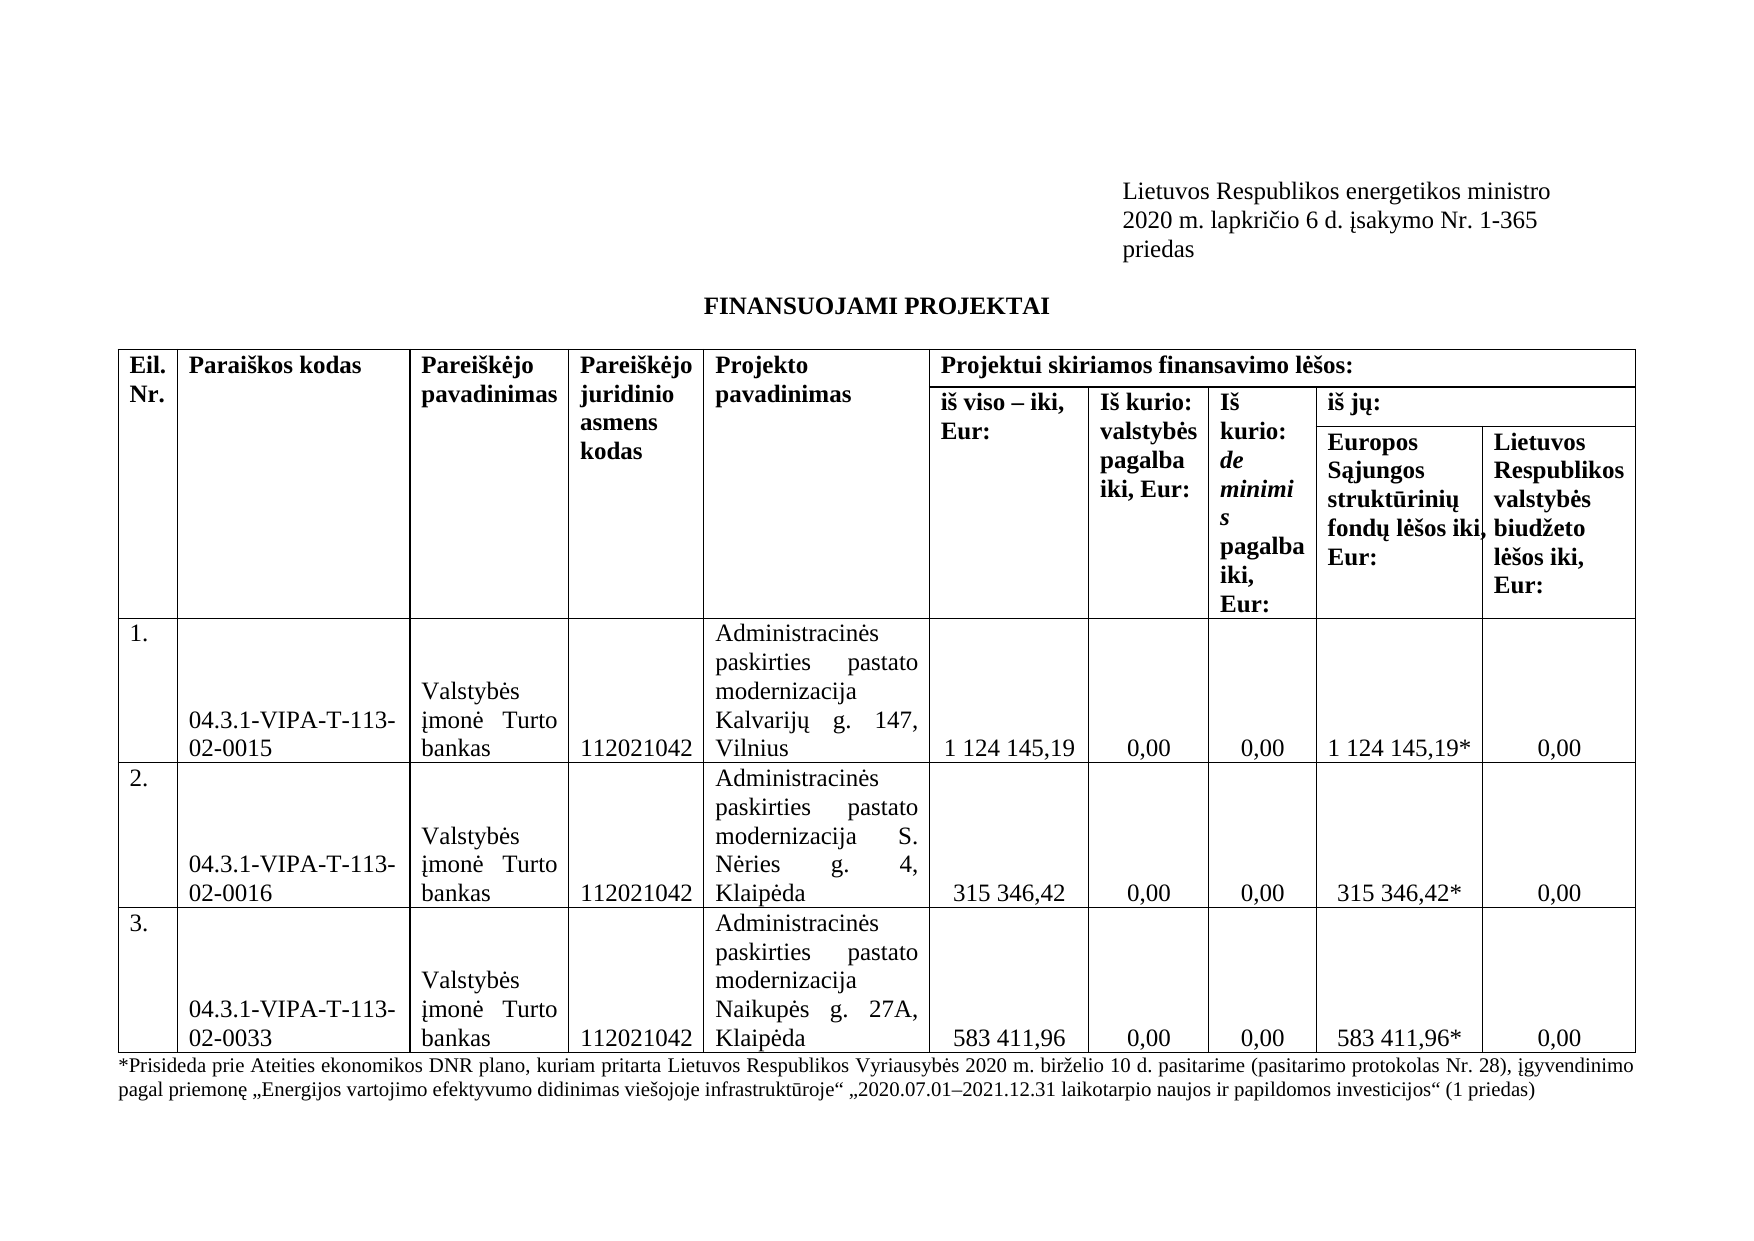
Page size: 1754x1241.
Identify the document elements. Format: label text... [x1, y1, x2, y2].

table_cell 0,00 [1089, 619, 1208, 762]
table_cell 583 411,96 [930, 908, 1088, 1052]
table_cell 3. [119, 908, 177, 1052]
table_cell Valstybės įmonė Turto bankas [411, 763, 568, 907]
table_cell 04.3.1-VIPA-T-113-02-0033 [178, 908, 409, 1052]
table_cell Iš kurio: valstybės pagalba iki, Eur: [1089, 388, 1208, 617]
table_cell 0,00 [1483, 619, 1635, 762]
table_cell 112021042 [569, 908, 703, 1052]
table_cell 1 124 145,19* [1317, 619, 1482, 762]
table_cell Lietuvos Respublikos valstybės biudžeto lėšos iki, Eur: [1483, 427, 1635, 617]
text FINANSUOJAMI PROJEKTAI [118, 291, 1636, 320]
table_cell 583 411,96* [1317, 908, 1482, 1052]
table_cell Administracinės paskirties pastato modernizacija Naikupės g. 27A, Klaipėda [704, 908, 929, 1052]
table_cell 0,00 [1209, 619, 1316, 762]
table_cell Administracinės paskirties pastato modernizacija Kalvarijų g. 147, Vilnius [704, 619, 929, 762]
table_cell 0,00 [1089, 763, 1208, 907]
table_cell 0,00 [1483, 763, 1635, 907]
table_cell Iš kurio: de minimis pagalba iki, Eur: [1209, 388, 1316, 617]
table_cell 04.3.1-VIPA-T-113-02-0016 [178, 763, 409, 907]
table_cell 0,00 [1209, 908, 1316, 1052]
table_cell 315 346,42* [1317, 763, 1482, 907]
table_cell 0,00 [1209, 763, 1316, 907]
table_cell iš viso – iki, Eur: [930, 388, 1088, 617]
text 2020 m. lapkričio 6 d. įsakymo Nr. 1-365 [1122, 205, 1636, 234]
table_header Paraiškos kodas [178, 350, 409, 617]
table_cell 112021042 [569, 763, 703, 907]
table_cell 0,00 [1089, 908, 1208, 1052]
table_cell 112021042 [569, 619, 703, 762]
table_cell 04.3.1-VIPA-T-113-02-0015 [178, 619, 409, 762]
table_cell Europos Sąjungos struktūrinių fondų lėšos iki, Eur: [1317, 427, 1482, 617]
table_header Projektui skiriamos finansavimo lėšos: [930, 350, 1635, 386]
text priedas [1122, 234, 1636, 263]
table_header Eil. Nr. [119, 350, 177, 617]
table_cell 2. [119, 763, 177, 907]
table_cell 0,00 [1483, 908, 1635, 1052]
table_cell iš jų: [1317, 388, 1635, 426]
table_cell Valstybės įmonė Turto bankas [411, 619, 568, 762]
table_header Projekto pavadinimas [704, 350, 929, 617]
table_cell Administracinės paskirties pastato modernizacija S. Nėries g. 4, Klaipėda [704, 763, 929, 907]
text *Prisideda prie Ateities ekonomikos DNR plano, kuriam pritarta Lietuvos Respublikos Vyriausybės 2020 m. birželio 10 d. pasitarime (pasitarimo protokolas Nr. 28), įgyvendinimo pagal priemonę „Energijos vartojimo efektyvumo didinimas viešojoje infrastruktūroje“ „2020.07.01–2021.12.31 laikotarpio naujos ir papildomos investicijos“ (1 priedas) [118, 1053, 1636, 1101]
table_cell 315 346,42 [930, 763, 1088, 907]
table_cell 1 124 145,19 [930, 619, 1088, 762]
text Lietuvos Respublikos energetikos ministro [1122, 176, 1636, 205]
table_cell 1. [119, 619, 177, 762]
table_header Pareiškėjo pavadinimas [411, 350, 568, 617]
table_cell Valstybės įmonė Turto bankas [411, 908, 568, 1052]
table_header Pareiškėjo juridinio asmens kodas [569, 350, 703, 617]
